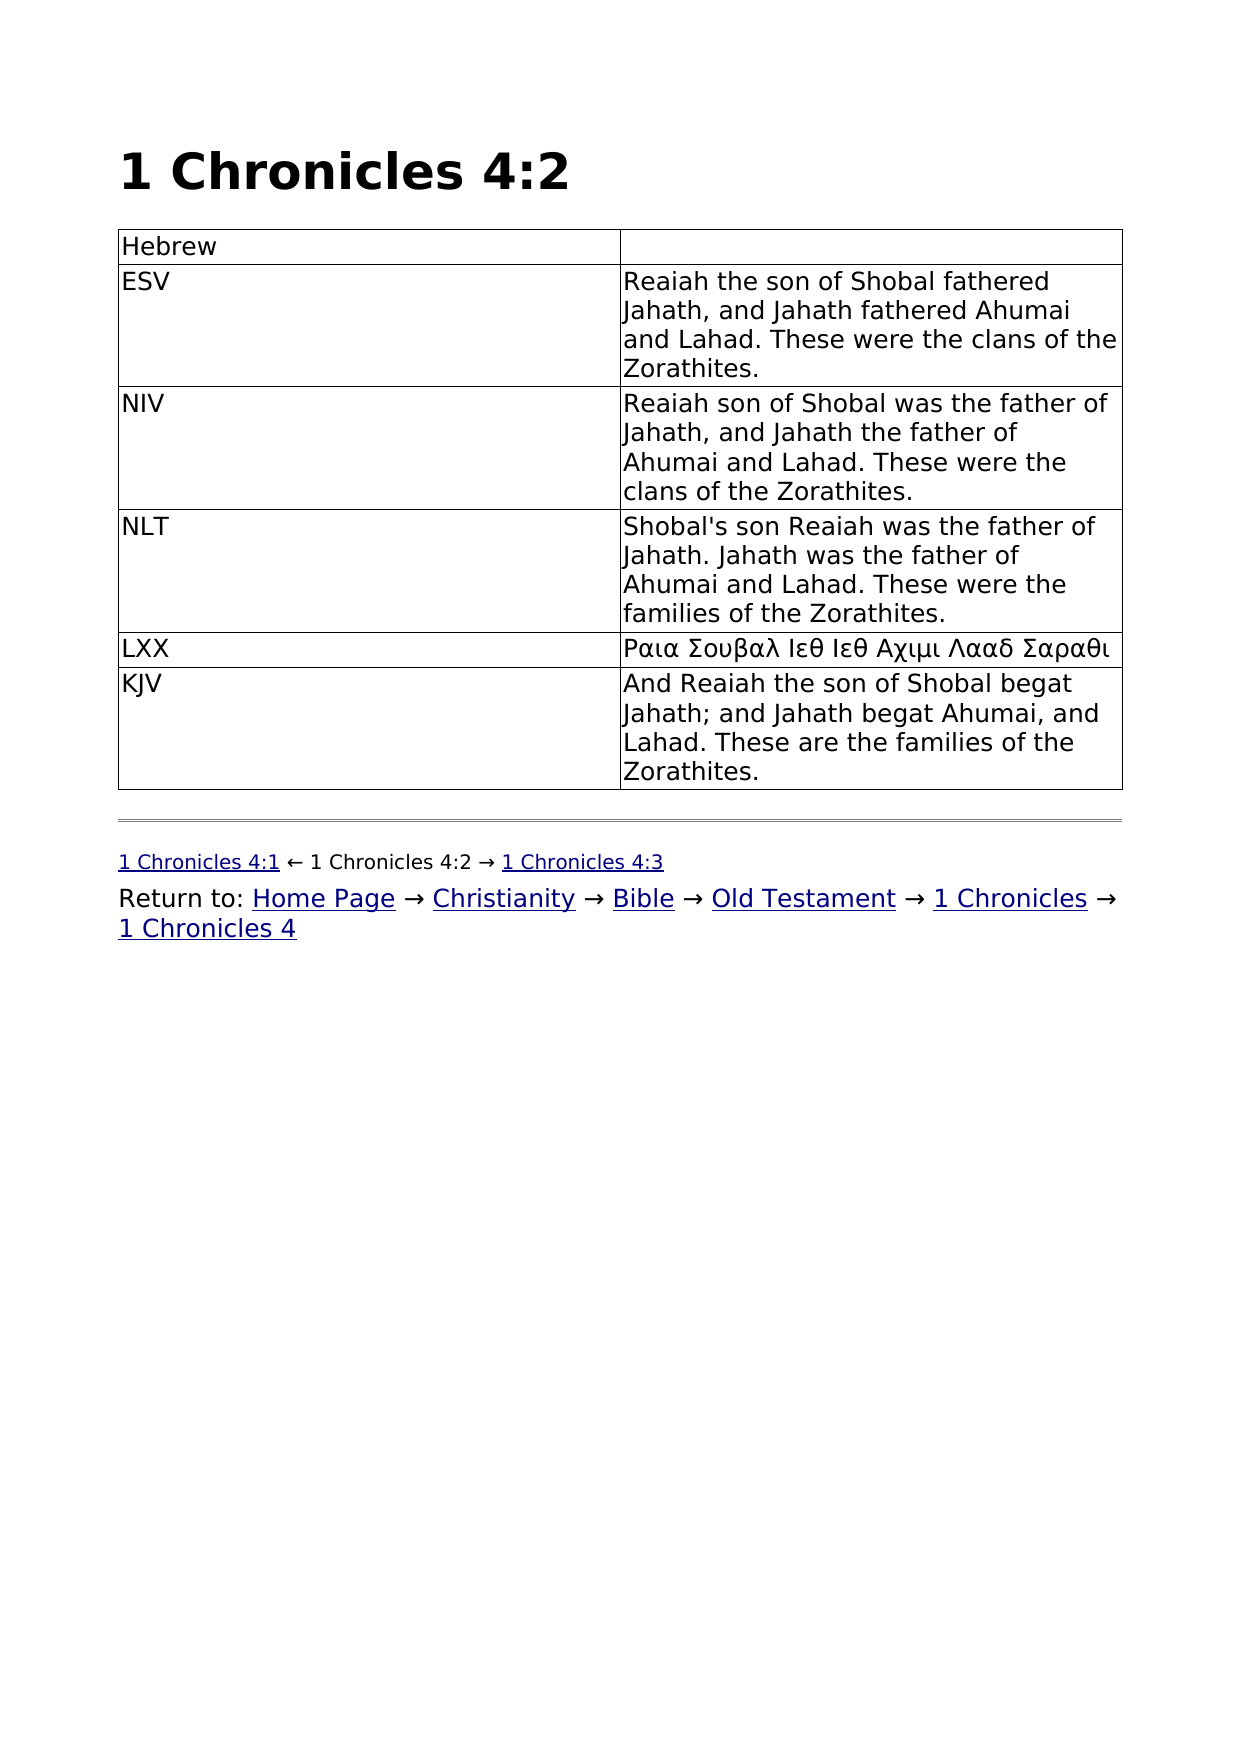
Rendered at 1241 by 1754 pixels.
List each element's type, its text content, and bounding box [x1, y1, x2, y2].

table_cell Ραια Σουβαλ Ιεθ Ιεθ Αχιμι Λααδ Σαραθι [621, 633, 1122, 667]
table_cell NLT [119, 510, 620, 632]
table_cell Reaiah son of Shobal was the father of Jahath, and Jahath the father of Ahumai and Lahad. These were the clans of the Zorathites. [621, 387, 1122, 509]
table_header Hebrew [119, 230, 620, 264]
table_cell ESV [119, 265, 620, 386]
subtitle 1 Chronicles 4:2 [118, 143, 1122, 201]
table_cell NIV [119, 387, 620, 509]
table_cell And Reaiah the son of Shobal begat Jahath; and Jahath begat Ahumai, and Lahad. These are the families of the Zorathites. [621, 668, 1122, 789]
table_cell Shobal's son Reaiah was the father of Jahath. Jahath was the father of Ahumai and Lahad. These were the families of the Zorathites. [621, 510, 1122, 632]
text 1 Chronicles 4:1 ← 1 Chronicles 4:2 → 1 Chronicles 4:3 [118, 851, 1122, 884]
table_header [621, 230, 1122, 264]
text Return to: Home Page → Christianity → Bible → Old Testament → 1 Chronicles → 1 Chronicles 4 [118, 884, 1122, 943]
table_cell KJV [119, 668, 620, 789]
table_cell Reaiah the son of Shobal fathered Jahath, and Jahath fathered Ahumai and Lahad. These were the clans of the Zorathites. [621, 265, 1122, 386]
table_cell LXX [119, 633, 620, 667]
